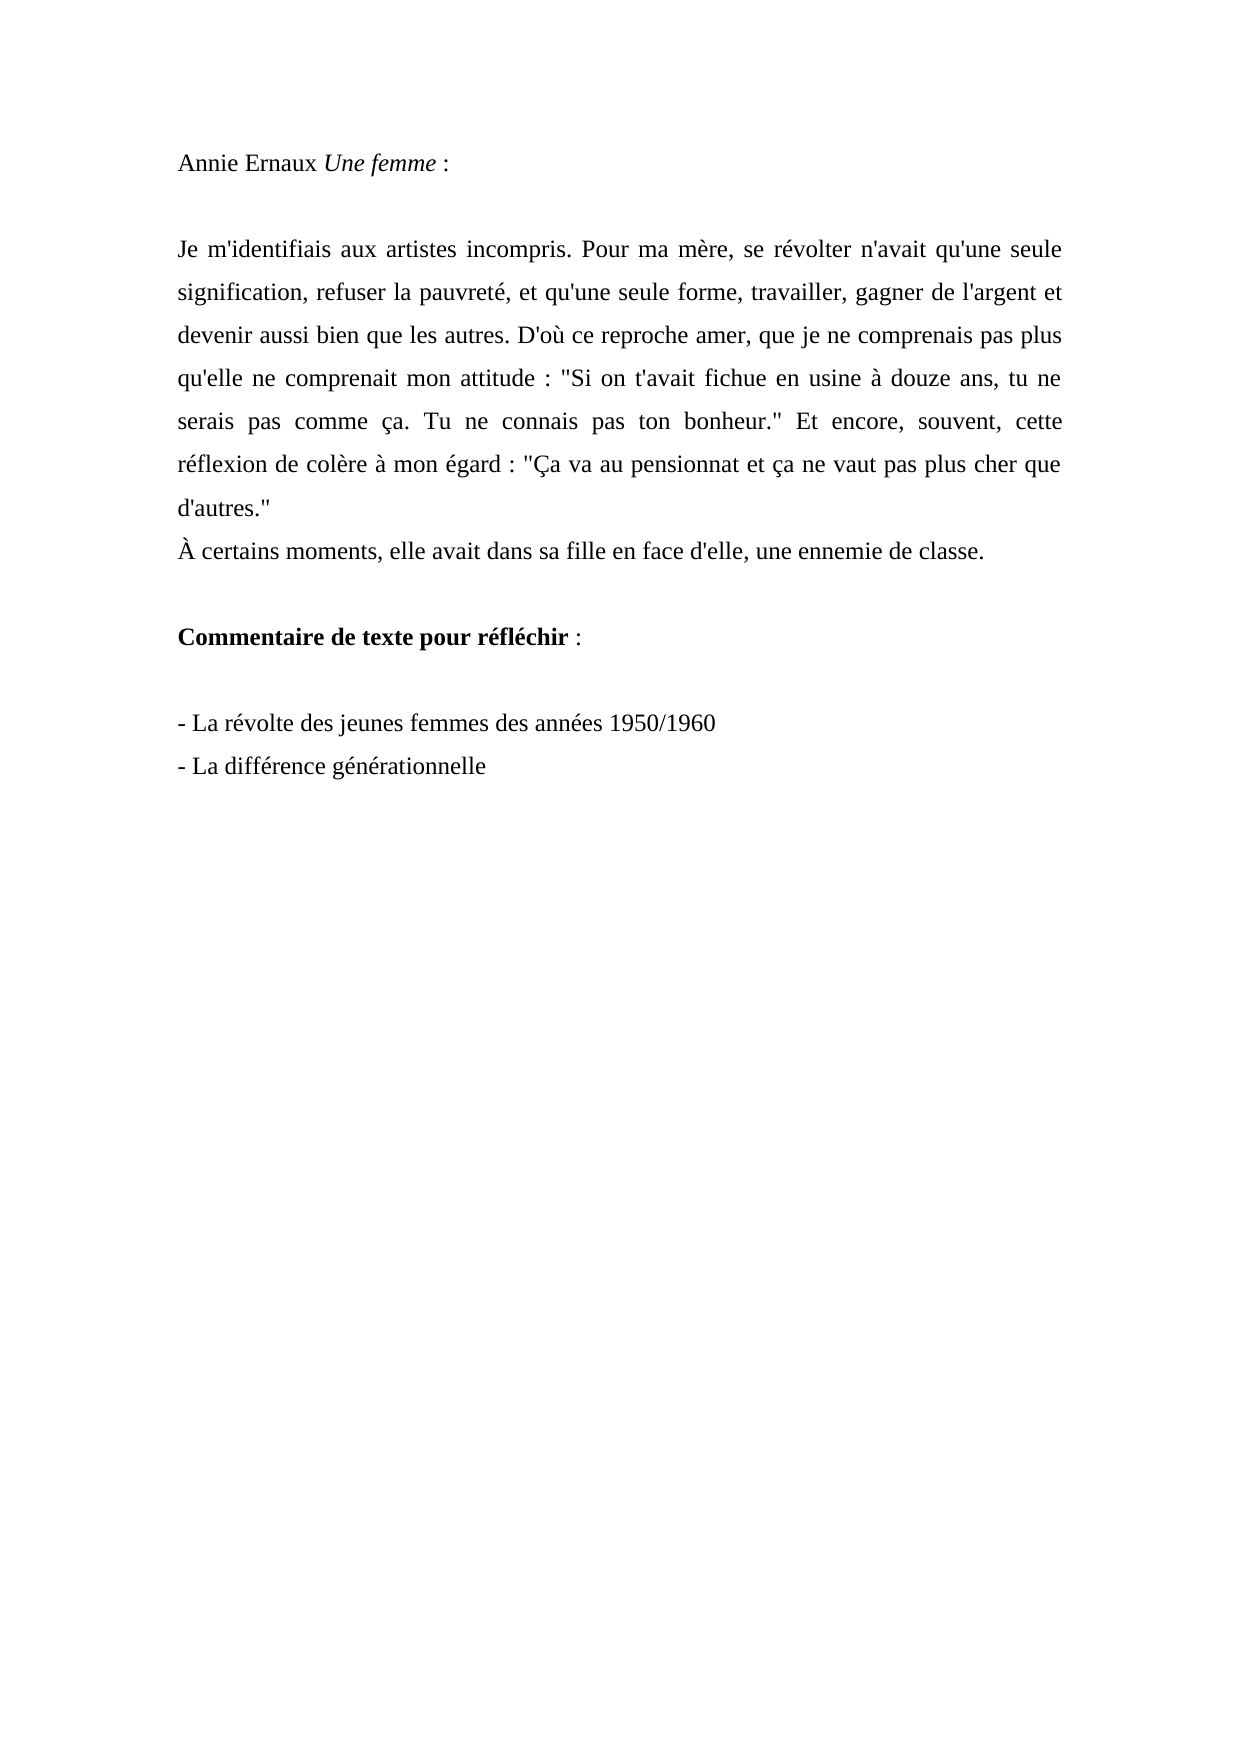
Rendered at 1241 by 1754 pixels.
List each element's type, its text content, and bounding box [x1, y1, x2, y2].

text À certains moments, elle avait dans sa fille en face d'elle, une ennemie de classe. [177, 536, 1063, 564]
text - La révolte des jeunes femmes des années 1950/1960 [177, 708, 1063, 737]
text Je m'identifiais aux artistes incompris. Pour ma mère, se révolter n'avait qu'une seule signification, refuser la pauvreté, et qu'une seule forme, travailler, gagner de l'argent et devenir aussi bien que les autres. D'où ce reproche amer, que je ne comprenais pas plus qu'elle ne comprenait mon attitude : "Si on t'avait fichue en usine à douze ans, tu ne serais pas comme ça. Tu ne connais pas ton bonheur." Et encore, souvent, cette réflexion de colère à mon égard : "Ça va au pensionnat et ça ne vaut pas plus cher que d'autres." [177, 234, 1063, 521]
text Annie Ernaux Une femme : [177, 148, 1063, 176]
text Commentaire de texte pour réfléchir : [177, 622, 1063, 651]
text - La différence générationnelle [177, 751, 1063, 780]
